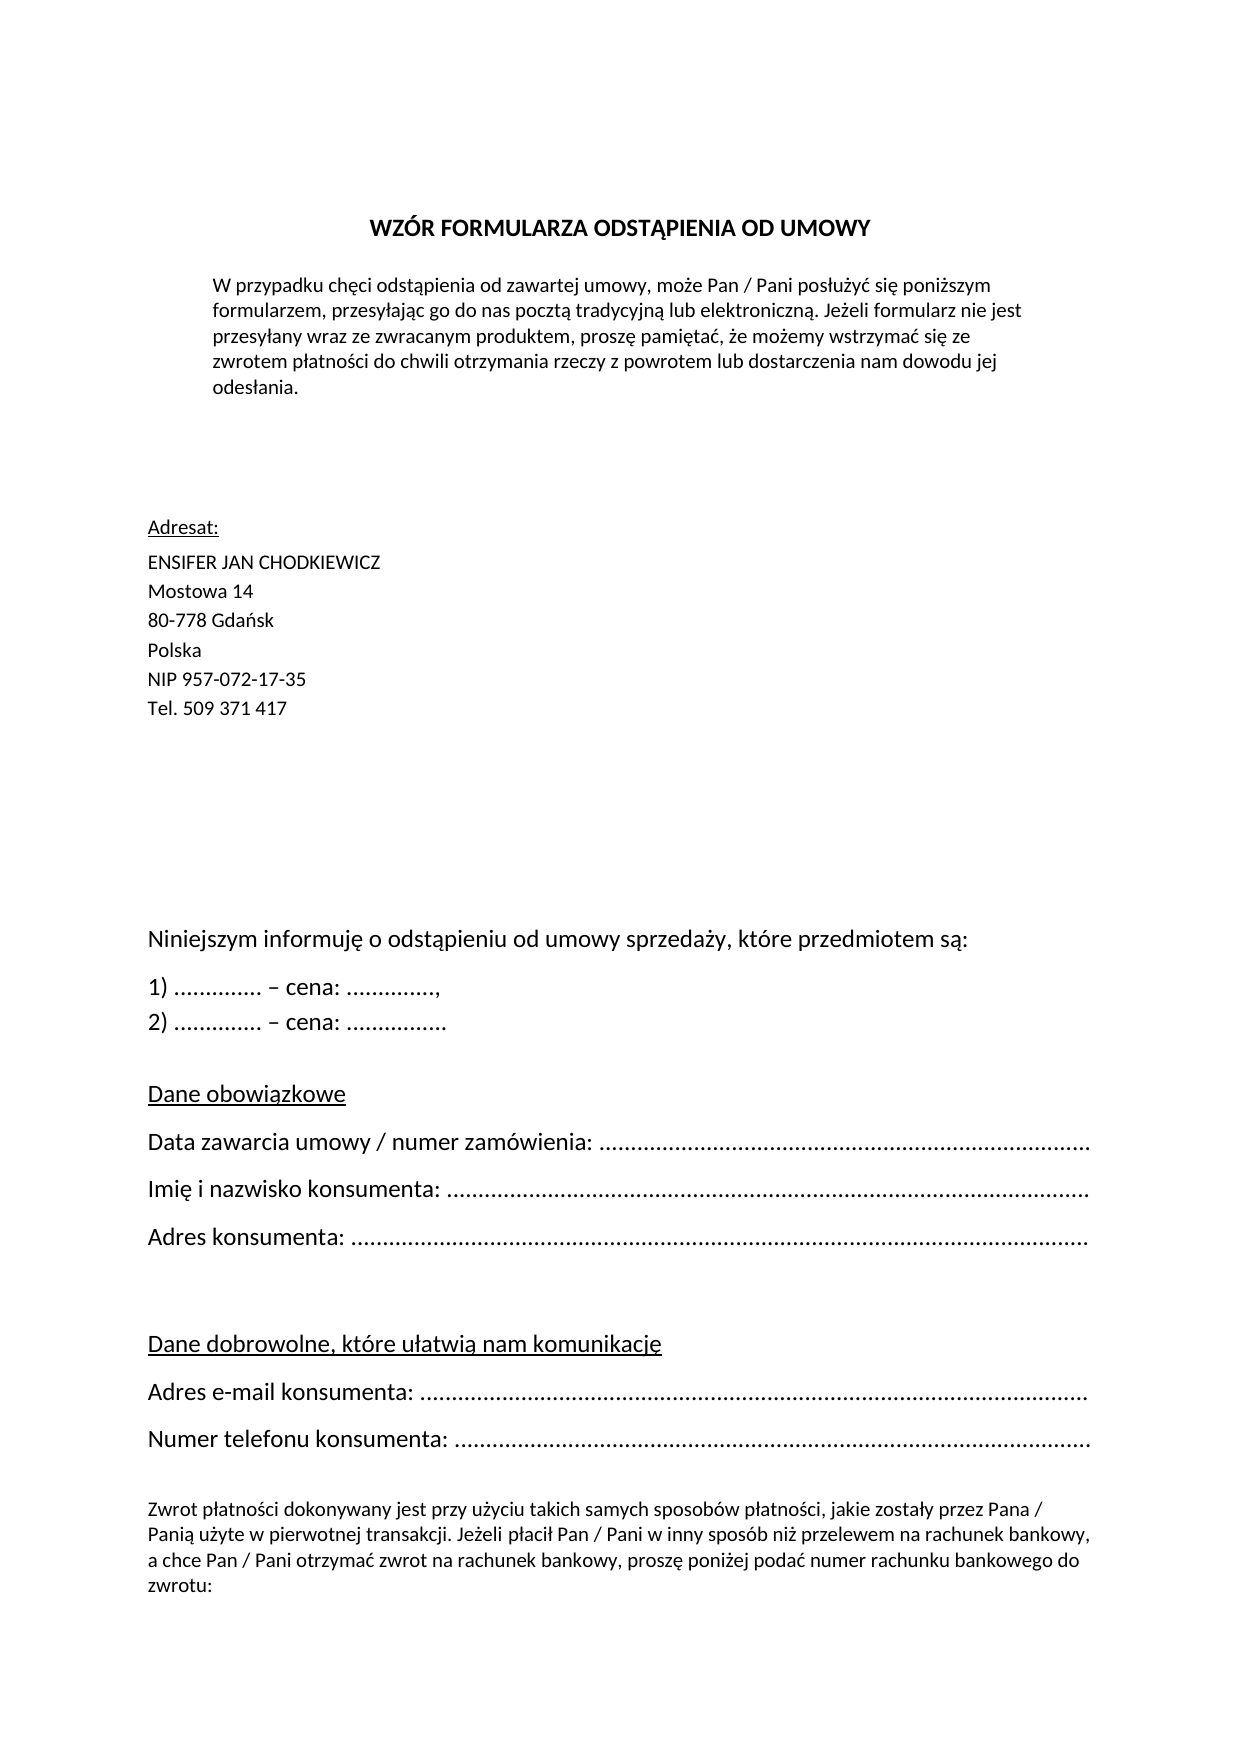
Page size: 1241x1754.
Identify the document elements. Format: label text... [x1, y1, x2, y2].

text Dane obowiązkowe [148, 1078, 1093, 1109]
text Numer telefonu konsumenta: ..................................................................................................... [148, 1423, 1093, 1454]
text 2) .............. – cena: ................ [148, 1006, 1093, 1036]
text WZÓR FORMULARZA ODSTĄPIENIA OD UMOWY [148, 148, 1093, 208]
text Tel. 509 371 417 [147, 695, 1093, 721]
text Dane dobrowolne, które ułatwią nam komunikację [148, 1328, 1093, 1359]
text W przypadku chęci odstąpienia od zawartej umowy, może Pan / Pani posłużyć się poniższym formularzem, przesyłając go do nas pocztą tradycyjną lub elektroniczną. Jeżeli formularz nie jest przesyłany wraz ze zwracanym produktem, proszę pamiętać, że możemy wstrzymać się ze zwrotem płatności do chwili otrzymania rzeczy z powrotem lub dostarczenia nam dowodu jej odesłania. [148, 208, 1093, 464]
text Mostowa 14 [148, 578, 1093, 604]
text NIP 957-072-17-35 [147, 666, 1093, 691]
text 1) .............. – cena: .............., [148, 971, 1093, 1001]
text Zwrot płatności dokonywany jest przy użyciu takich samych sposobów płatności, jakie zostały przez Pana / Panią użyte w pierwotnej transakcji. Jeżeli płacił Pan / Pani w inny sposób niż przelewem na rachunek bankowy, a chce Pan / Pani otrzymać zwrot na rachunek bankowy, proszę poniżej podać numer rachunku bankowego do zwrotu: [148, 1496, 1093, 1598]
text Adres e-mail konsumenta: .......................................................................................................... [148, 1376, 1093, 1406]
text ENSIFER JAN CHODKIEWICZ [148, 549, 1093, 575]
text Imię i nazwisko konsumenta: ...................................................................................................... [148, 1173, 1093, 1204]
text 80-778 Gdańsk [148, 608, 1093, 633]
text Data zawarcia umowy / numer zamówienia: .............................................................................. [148, 1126, 1093, 1156]
text Adres konsumenta: ..................................................................................................................... [148, 1221, 1093, 1286]
text Adresat: [148, 514, 1093, 539]
text Niniejszym informuję o odstąpieniu od umowy sprzedaży, które przedmiotem są: [148, 923, 1093, 954]
text Polska [147, 637, 1093, 662]
